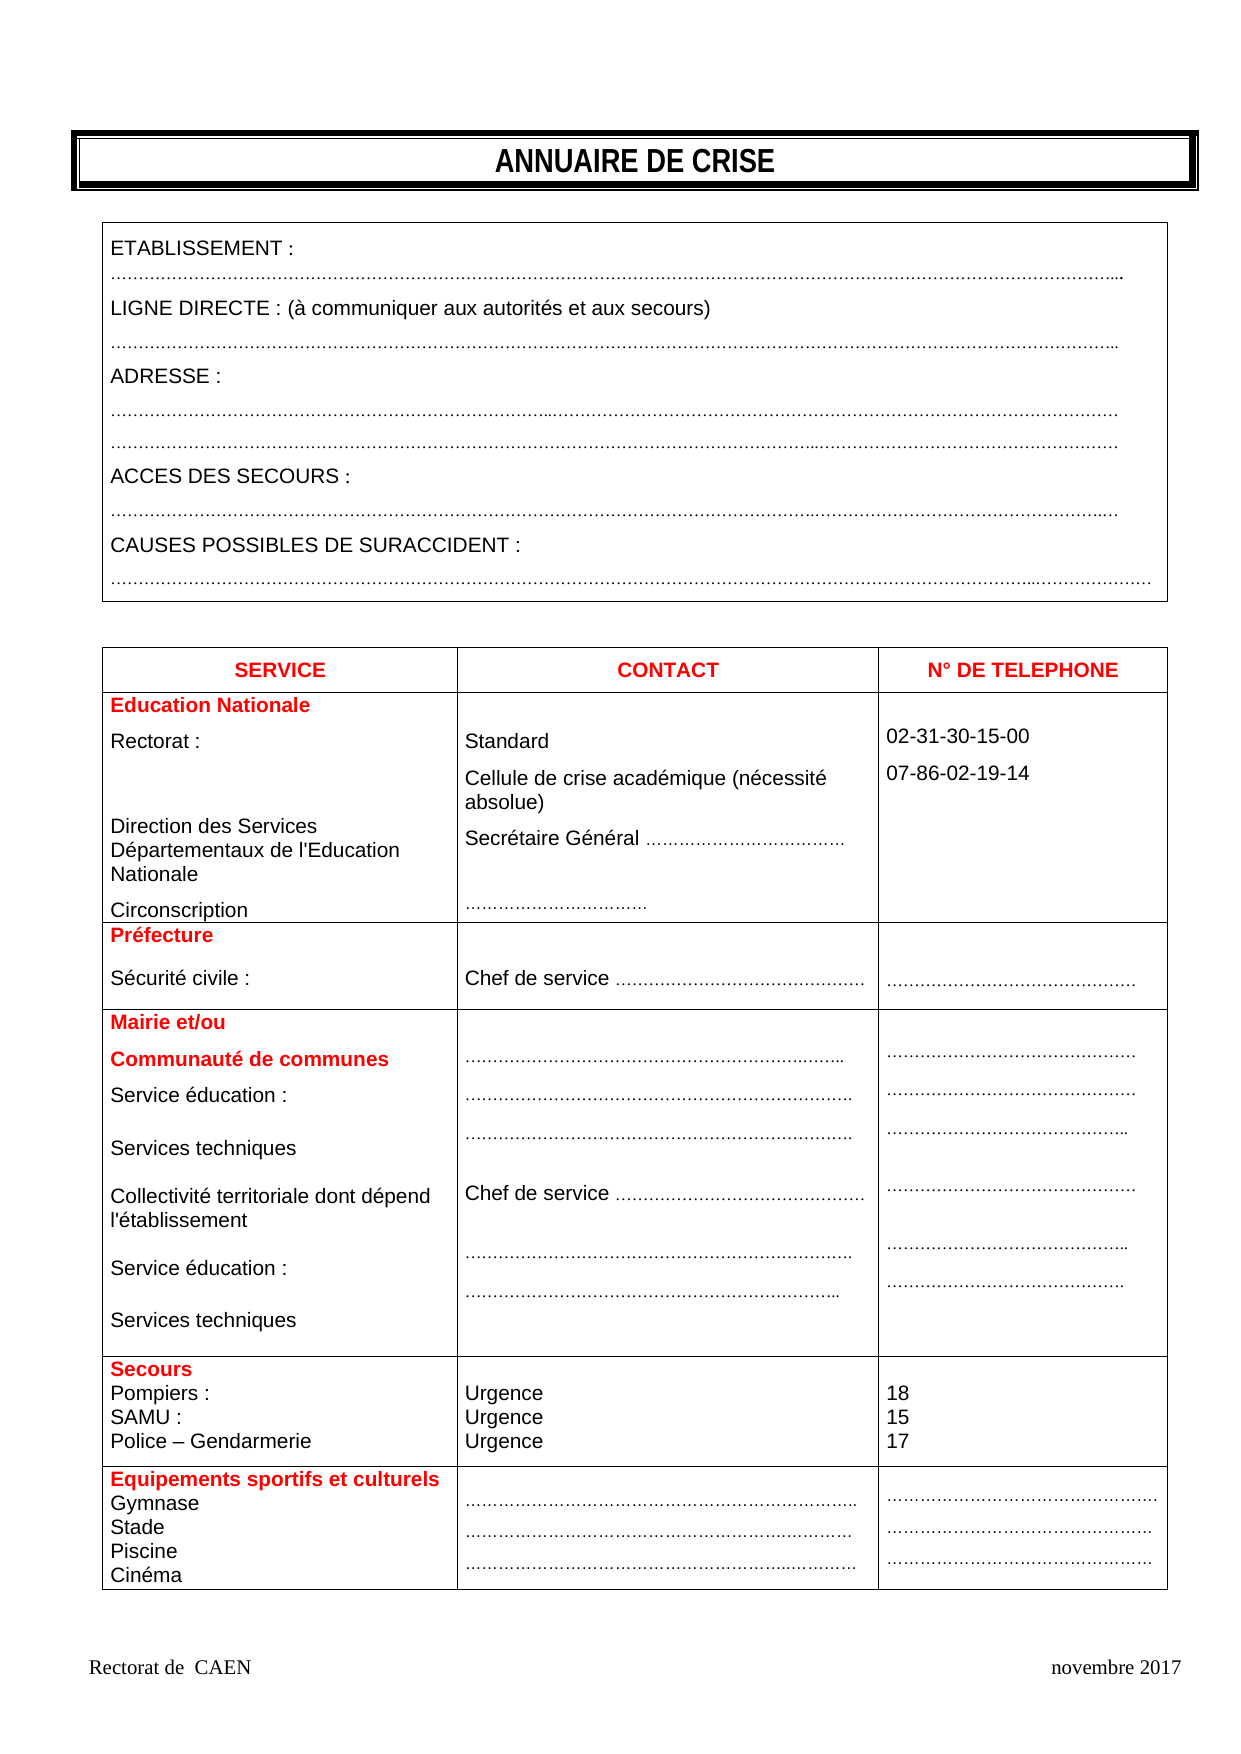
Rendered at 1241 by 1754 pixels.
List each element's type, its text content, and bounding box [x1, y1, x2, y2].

table_header SERVICE [103, 648, 457, 692]
table_cell Secours Pompiers : SAMU : Police – Gendarmerie [103, 1357, 457, 1466]
table_cell ……………………………………… [879, 923, 1167, 1009]
table_cell Chef de service ……………………………………… [458, 923, 878, 1009]
table_cell Préfecture Sécurité civile : [103, 923, 457, 1009]
table_cell Education Nationale Rectorat : Direction des Services Départementaux de l'Education Nationale Circonscription [103, 693, 457, 922]
table_header ETABLISSEMENT :………………………………………………………………………………………………………………………………………………………………... LIGNE DIRECTE : (à communiquer aux autorités et aux secours) ……………………………………………………………………………………………………………………………………………………………….. ADRESSE : ……………………………………………………………………..………………………………………………………………………………………… ………………………………………………………………………………………………………………..……………………………………………… ACCES DES SECOURS : ……………………………………………………………………………………………………………….…………………………………………….… CAUSES POSSIBLES DE SURACCIDENT : …………………………………………………………………………………………………………………………………………………..………………… [103, 223, 1167, 601]
table_cell 02-31-30-15-00 07-86-02-19-14 [879, 693, 1167, 922]
table_cell Urgence Urgence Urgence [458, 1357, 878, 1466]
table_cell …………………………………………………….…….. ……………………………………………………………. ……………………………………………………………. Chef de service ……………………………………… ……………………………………………………………. ………………………………………………………….. [458, 1010, 878, 1356]
table_cell …………………………………………. ………………………………………… ………………………………………… [879, 1467, 1167, 1589]
table_cell …………………………………………………………….. ………………………………………………….………… …………………………………………………..………… [458, 1467, 878, 1589]
text ANNUAIRE DE CRISE [80, 139, 1189, 181]
table_header N° DE TELEPHONE [879, 648, 1167, 692]
table_cell Standard Cellule de crise académique (nécessité absolue) Secrétaire Général ……………………………… …………………………… [458, 693, 878, 922]
table_header CONTACT [458, 648, 878, 692]
table_cell ……………………………………… ……………………………………… …………………………………….. ……………………………………… …………………………………….. ……………………………………. [879, 1010, 1167, 1356]
table_cell 18 15 17 [879, 1357, 1167, 1466]
table_cell Equipements sportifs et culturels Gymnase Stade Piscine Cinéma [103, 1467, 457, 1589]
table_cell Mairie et/ou Communauté de communes Service éducation : Services techniques Collectivité territoriale dont dépend l'établissement Service éducation : Services techniques [103, 1010, 457, 1356]
